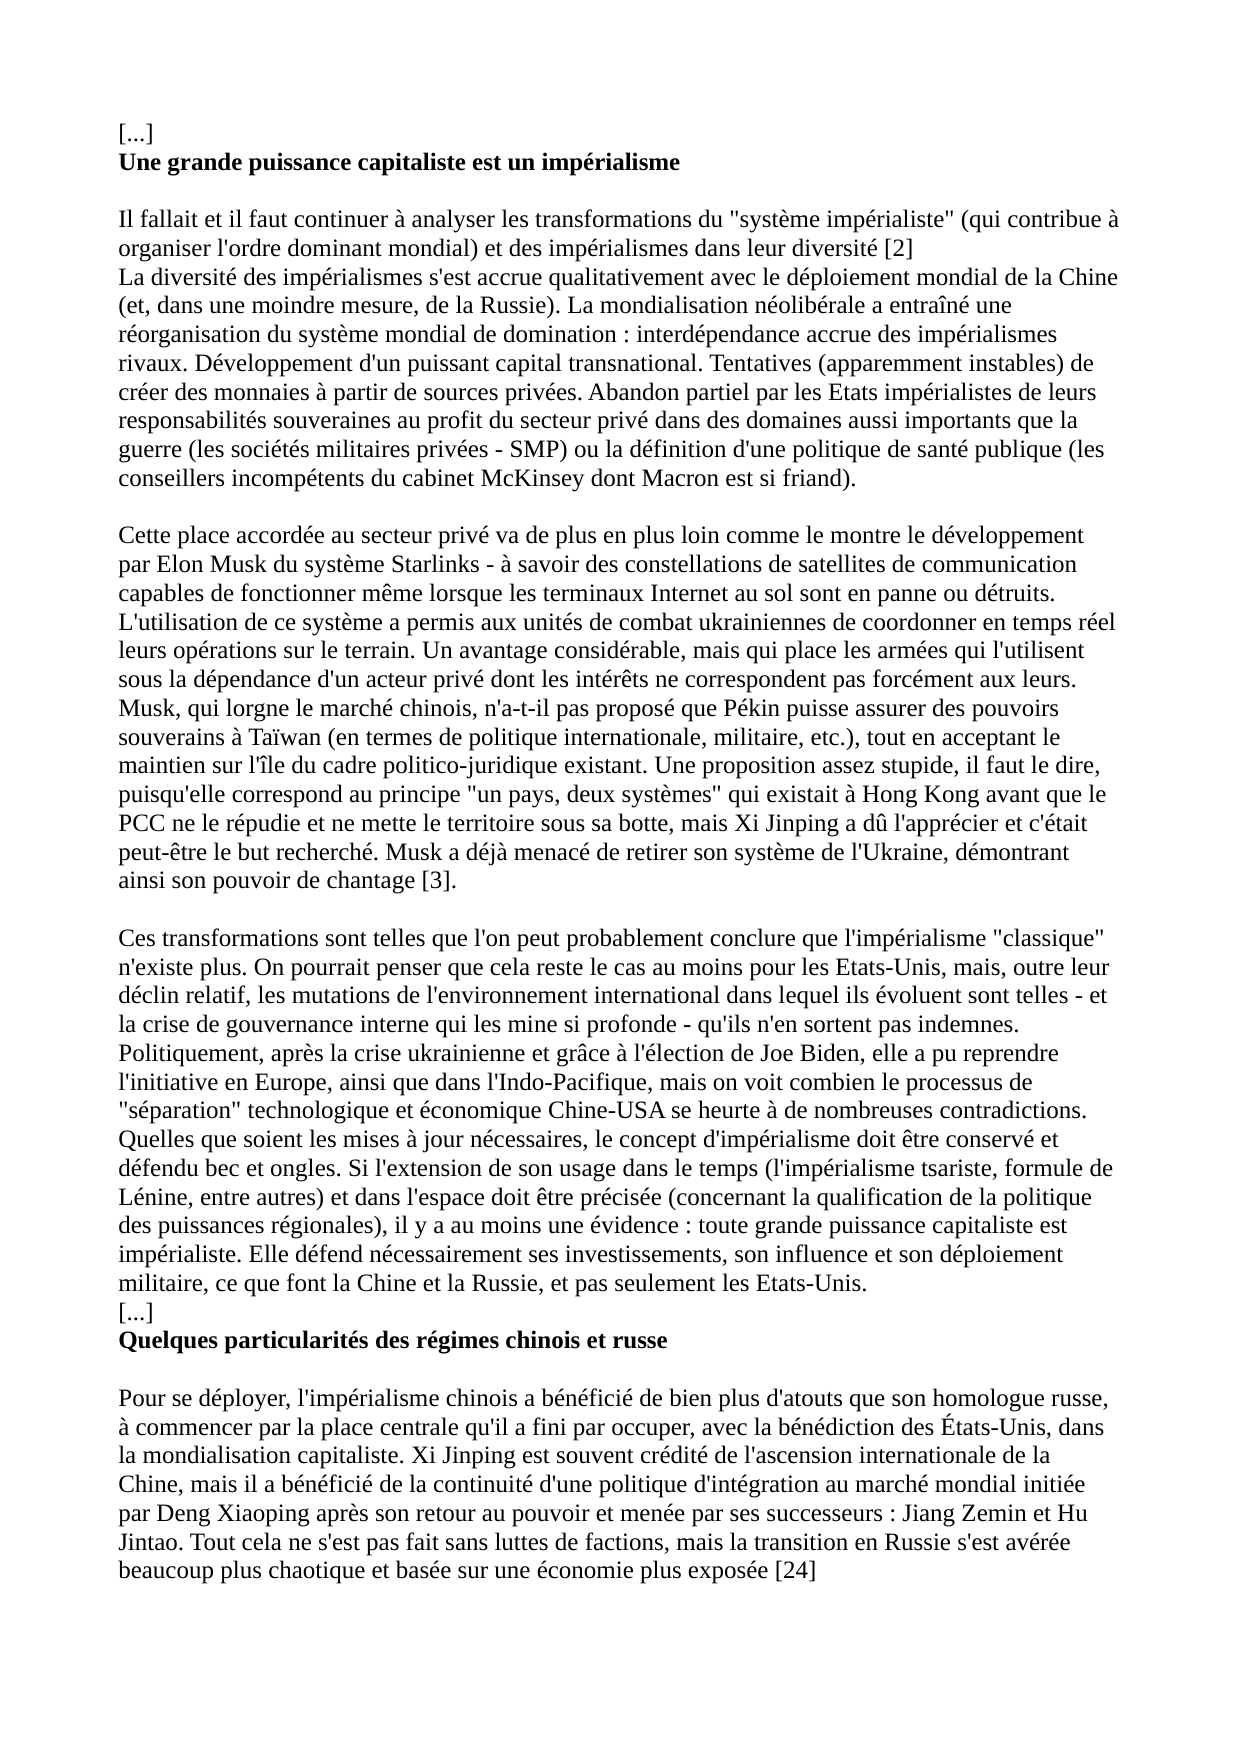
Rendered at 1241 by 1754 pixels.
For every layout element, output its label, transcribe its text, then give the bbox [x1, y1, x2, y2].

text [...] Une grande puissance capitaliste est un impérialisme Il fallait et il faut continuer à analyser les transformations du "système impérialiste" (qui contribue à organiser l'ordre dominant mondial) et des impérialismes dans leur diversité [2] La diversité des impérialismes s'est accrue qualitativement avec le déploiement mondial de la Chine (et, dans une moindre mesure, de la Russie). La mondialisation néolibérale a entraîné une réorganisation du système mondial de domination : interdépendance accrue des impérialismes rivaux. Développement d'un puissant capital transnational. Tentatives (apparemment instables) de créer des monnaies à partir de sources privées. Abandon partiel par les Etats impérialistes de leurs responsabilités souveraines au profit du secteur privé dans des domaines aussi importants que la guerre (les sociétés militaires privées - SMP) ou la définition d'une politique de santé publique (les conseillers incompétents du cabinet McKinsey dont Macron est si friand). Cette place accordée au secteur privé va de plus en plus loin comme le montre le développement par Elon Musk du système Starlinks - à savoir des constellations de satellites de communication capables de fonctionner même lorsque les terminaux Internet au sol sont en panne ou détruits. L'utilisation de ce système a permis aux unités de combat ukrainiennes de coordonner en temps réel leurs opérations sur le terrain. Un avantage considérable, mais qui place les armées qui l'utilisent sous la dépendance d'un acteur privé dont les intérêts ne correspondent pas forcément aux leurs. Musk, qui lorgne le marché chinois, n'a-t-il pas proposé que Pékin puisse assurer des pouvoirs souverains à Taïwan (en termes de politique internationale, militaire, etc.), tout en acceptant le maintien sur l'île du cadre politico-juridique existant. Une proposition assez stupide, il faut le dire, puisqu'elle correspond au principe "un pays, deux systèmes" qui existait à Hong Kong avant que le PCC ne le répudie et ne mette le territoire sous sa botte, mais Xi Jinping a dû l'apprécier et c'était peut-être le but recherché. Musk a déjà menacé de retirer son système de l'Ukraine, démontrant ainsi son pouvoir de chantage [3]. Ces transformations sont telles que l'on peut probablement conclure que l'impérialisme "classique" n'existe plus. On pourrait penser que cela reste le cas au moins pour les Etats-Unis, mais, outre leur déclin relatif, les mutations de l'environnement international dans lequel ils évoluent sont telles - et la crise de gouvernance interne qui les mine si profonde - qu'ils n'en sortent pas indemnes. Politiquement, après la crise ukrainienne et grâce à l'élection de Joe Biden, elle a pu reprendre l'initiative en Europe, ainsi que dans l'Indo-Pacifique, mais on voit combien le processus de "séparation" technologique et économique Chine-USA se heurte à de nombreuses contradictions. Quelles que soient les mises à jour nécessaires, le concept d'impérialisme doit être conservé et défendu bec et ongles. Si l'extension de son usage dans le temps (l'impérialisme tsariste, formule de Lénine, entre autres) et dans l'espace doit être précisée (concernant la qualification de la politique des puissances régionales), il y a au moins une évidence : toute grande puissance capitaliste est impérialiste. Elle défend nécessairement ses investissements, son influence et son déploiement militaire, ce que font la Chine et la Russie, et pas seulement les Etats-Unis. [...] Quelques particularités des régimes chinois et russe Pour se déployer, l'impérialisme chinois a bénéficié de bien plus d'atouts que son homologue russe, à commencer par la place centrale qu'il a fini par occuper, avec la bénédiction des États-Unis, dans la mondialisation capitaliste. Xi Jinping est souvent crédité de l'ascension internationale de la Chine, mais il a bénéficié de la continuité d'une politique d'intégration au marché mondial initiée par Deng Xiaoping après son retour au pouvoir et menée par ses successeurs : Jiang Zemin et Hu Jintao. Tout cela ne s'est pas fait sans luttes de factions, mais la transition en Russie s'est avérée beaucoup plus chaotique et basée sur une économie plus exposée [24] [118, 118, 1122, 1613]
